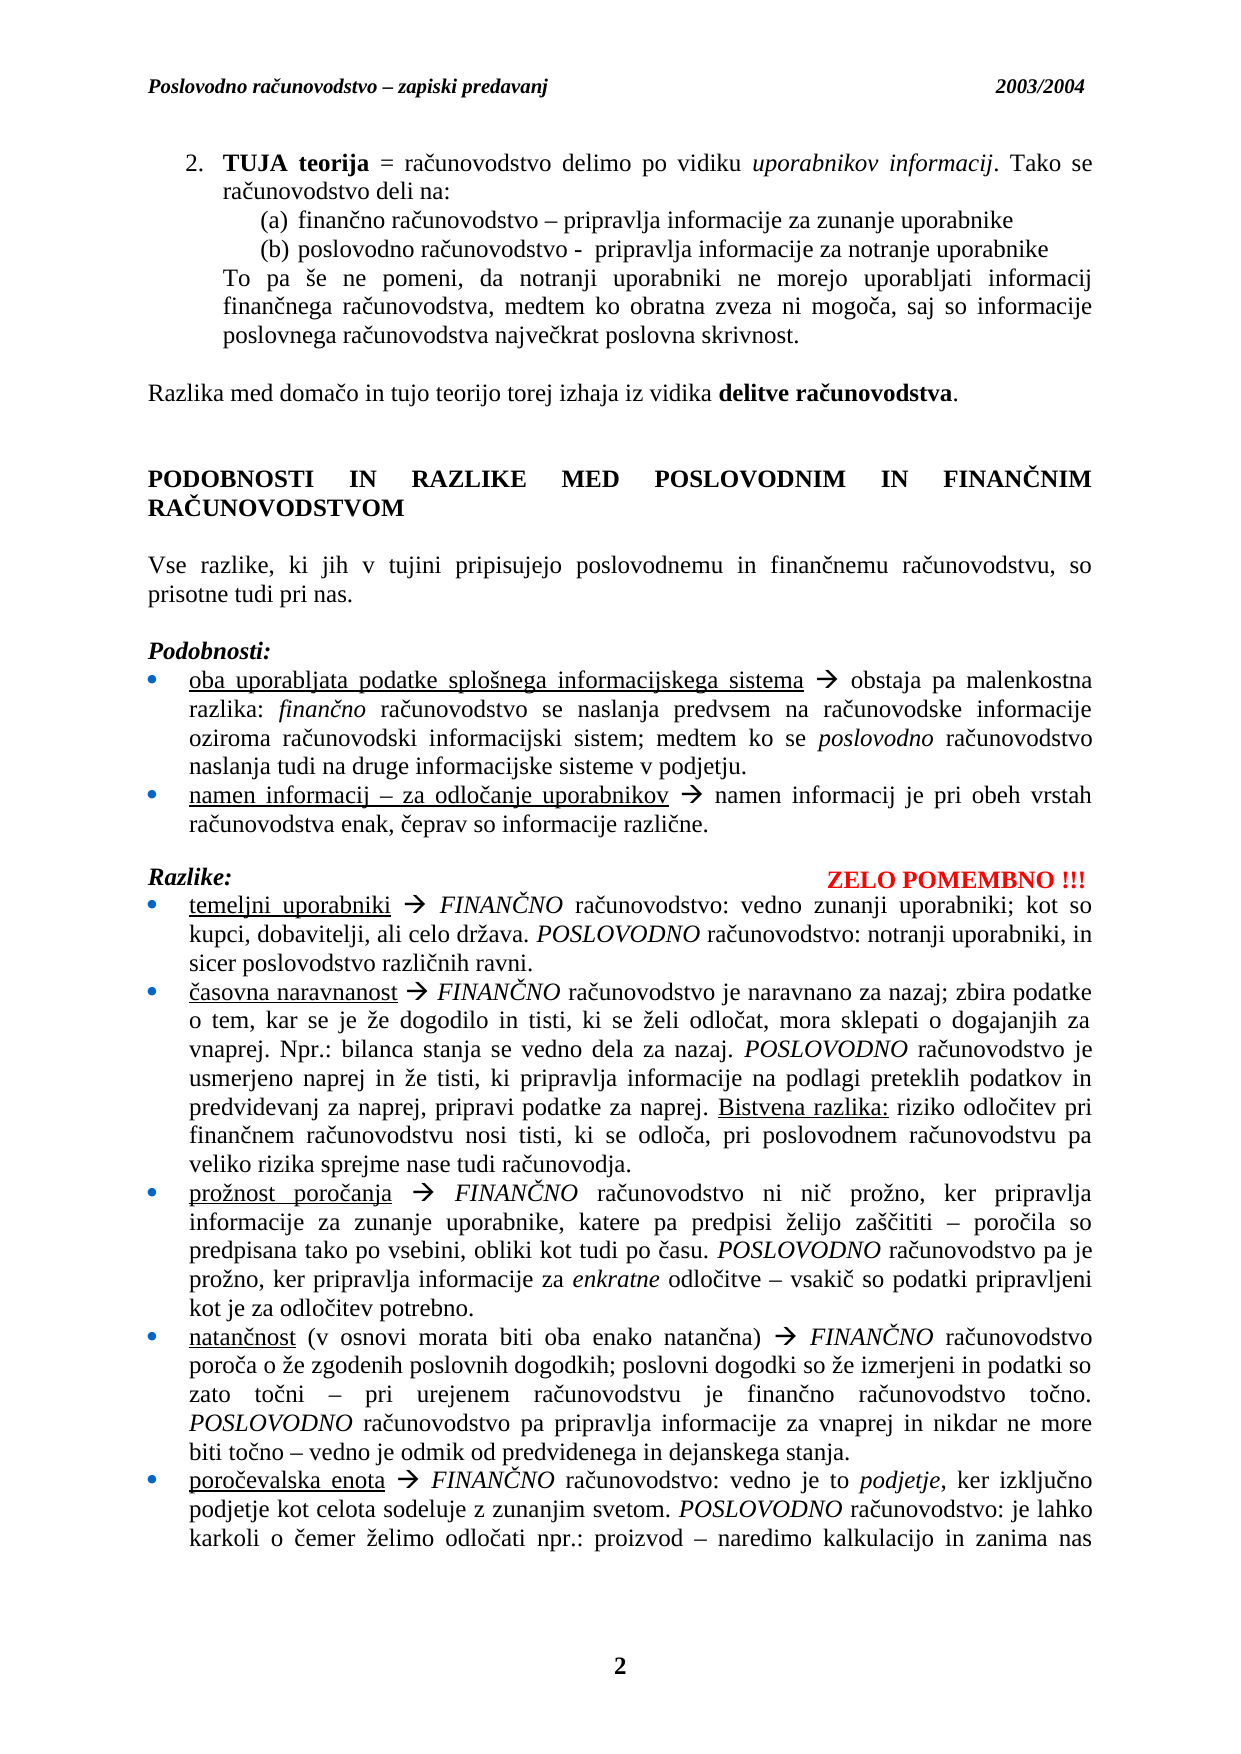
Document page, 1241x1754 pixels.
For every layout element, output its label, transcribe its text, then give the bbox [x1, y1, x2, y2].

text Vse razlike, ki jih v tujini pripisujejo poslovodnemu in finančnemu računovodstvu, so prisotne tudi pri nas. [148, 550, 1093, 608]
list TUJA teorija = računovodstvo delimo po vidiku uporabnikov informacij. Tako se računovodstvo deli na: [185, 148, 1093, 205]
text ZELO POMEMBNO !!! [827, 866, 1093, 894]
list oba uporabljata podatke splošnega informacijskega sistema  obstaja pa malenkostna razlika: finančno računovodstvo se naslanja predvsem na računovodske informacije oziroma računovodski informacijski sistem; medtem ko se poslovodno računovodstvo naslanja tudi na druge informacijske sisteme v podjetju. [148, 665, 1093, 780]
text Razlika med domačo in tujo teorijo torej izhaja iz vidika delitve računovodstva. [148, 378, 1093, 406]
list finančno računovodstvo – pripravlja informacije za zunanje uporabnike [260, 205, 1093, 234]
list prožnost poročanja  FINANČNO računovodstvo ni nič prožno, ker pripravlja informacije za zunanje uporabnike, katere pa predpisi želijo zaščititi – poročila so predpisana tako po vsebini, obliki kot tudi po času. POSLOVODNO računovodstvo pa je prožno, ker pripravlja informacije za enkratne odločitve – vsakič so podatki pripravljeni kot je za odločitev potrebno. [148, 1178, 1093, 1322]
list natančnost (v osnovi morata biti oba enako natančna)  FINANČNO računovodstvo poroča o že zgodenih poslovnih dogodkih; poslovni dogodki so že izmerjeni in podatki so zato točni – pri urejenem računovodstvu je finančno računovodstvo točno. POSLOVODNO računovodstvo pa pripravlja informacije za vnaprej in nikdar ne more biti točno – vedno je odmik od predvidenega in dejanskega stanja. [148, 1322, 1093, 1465]
list poslovodno računovodstvo - pripravlja informacije za notranje uporabnike [260, 234, 1093, 263]
list temeljni uporabniki  FINANČNO računovodstvo: vedno zunanji uporabniki; kot so kupci, dobavitelji, ali celo država. POSLOVODNO računovodstvo: notranji uporabniki, in sicer poslovodstvo različnih ravni. [148, 890, 1093, 977]
list namen informacij – za odločanje uporabnikov  namen informacij je pri obeh vrstah računovodstva enak, čeprav so informacije različne. [148, 780, 1093, 838]
list časovna naravnanost  FINANČNO računovodstvo je naravnano za nazaj; zbira podatke o tem, kar se je že dogodilo in tisti, ki se želi odločat, mora sklepati o dogajanjih za vnaprej. Npr.: bilanca stanja se vedno dela za nazaj. POSLOVODNO računovodstvo je usmerjeno naprej in že tisti, ki pripravlja informacije na podlagi preteklih podatkov in predvidevanj za naprej, pripravi podatke za naprej. Bistvena razlika: riziko odločitev pri finančnem računovodstvu nosi tisti, ki se odloča, pri poslovodnem računovodstvu pa veliko rizika sprejme nase tudi računovodja. [148, 977, 1093, 1178]
text To pa še ne pomeni, da notranji uporabniki ne morejo uporabljati informacij finančnega računovodstva, medtem ko obratna zveza ni mogoča, saj so informacije poslovnega računovodstva največkrat poslovna skrivnost. [223, 263, 1093, 349]
text PODOBNOSTI IN RAZLIKE MED POSLOVODNIM IN FINANČNIM RAČUNOVODSTVOM [148, 464, 1093, 521]
list poročevalska enota  FINANČNO računovodstvo: vedno je to podjetje, ker izključno podjetje kot celota sodeluje z zunanjim svetom. POSLOVODNO računovodstvo: je lahko karkoli o čemer želimo odločati npr.: proizvod – naredimo kalkulacijo in zanima nas [148, 1465, 1093, 1552]
text Razlike: [148, 862, 1093, 890]
text Podobnosti: [148, 636, 1093, 665]
